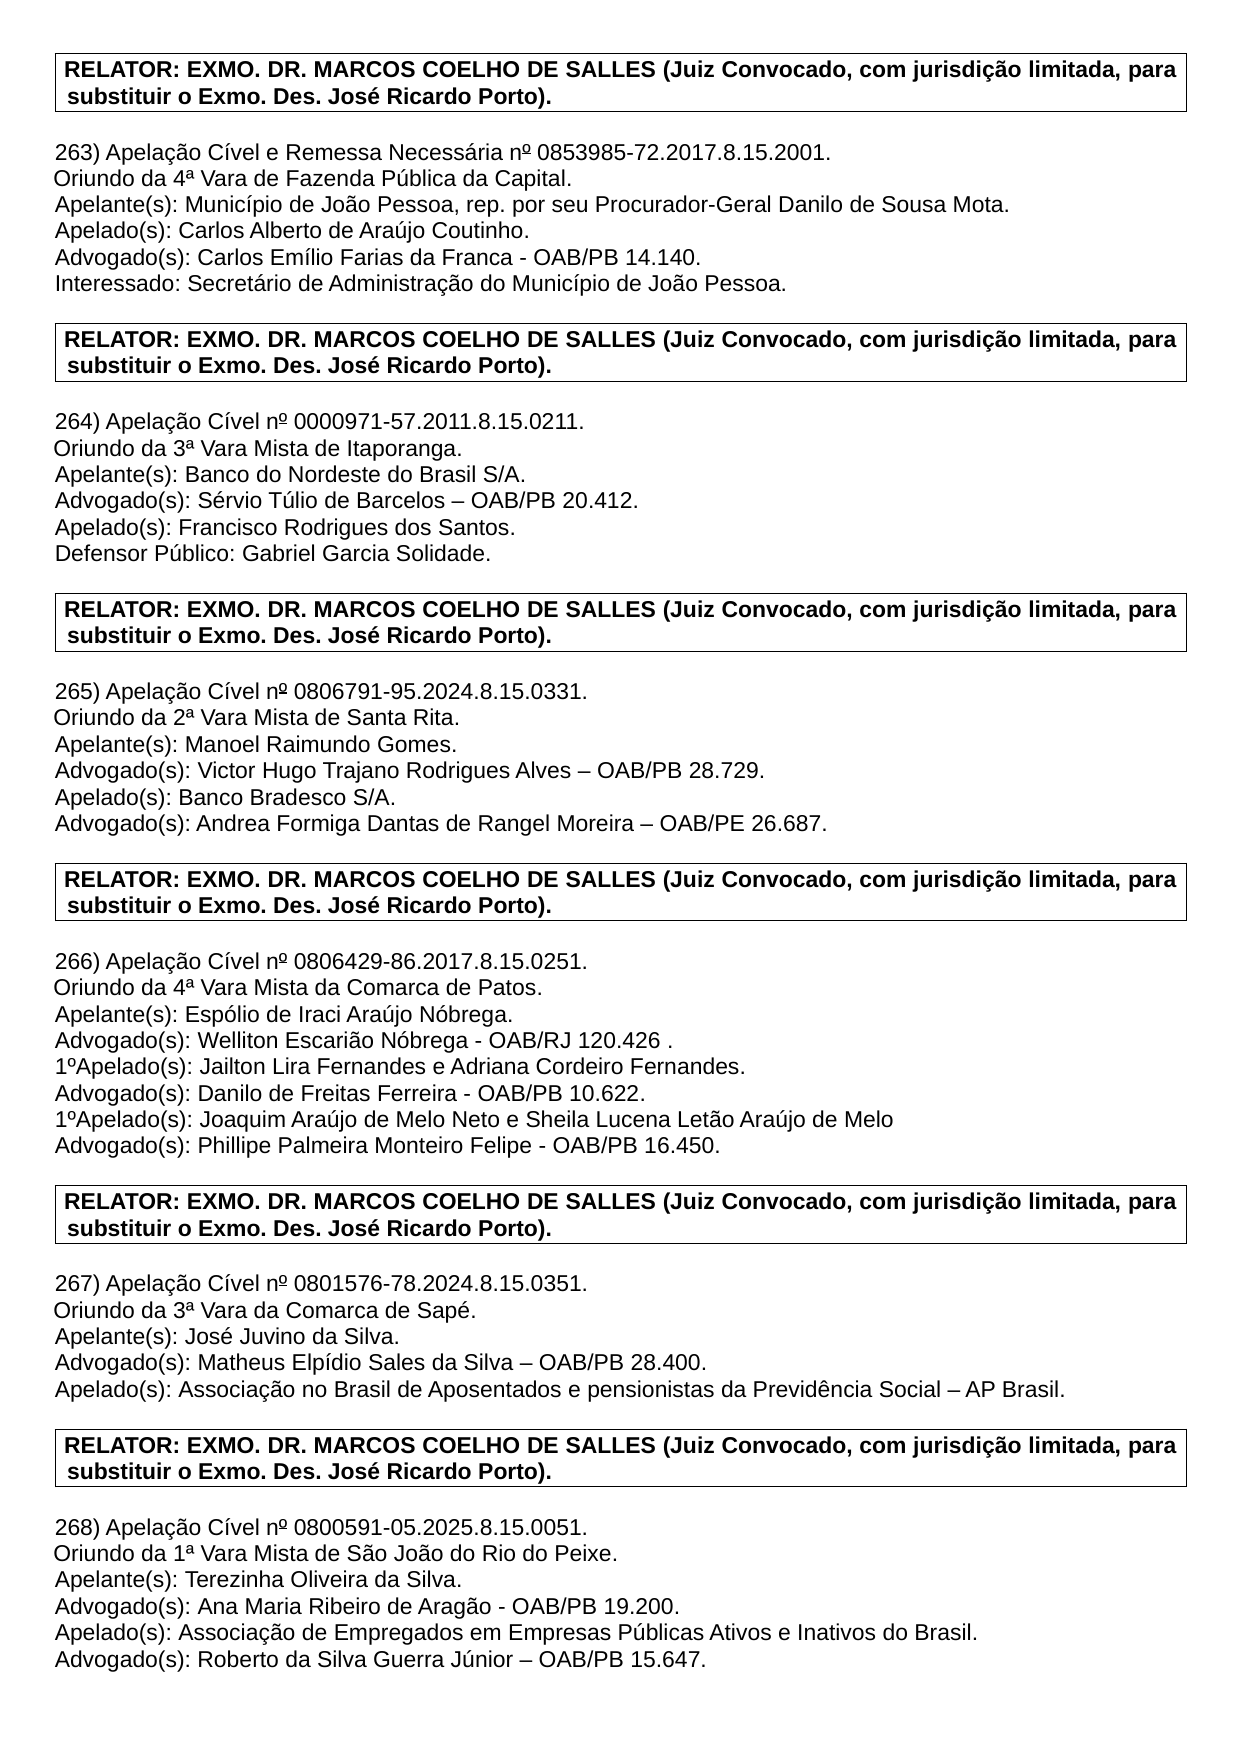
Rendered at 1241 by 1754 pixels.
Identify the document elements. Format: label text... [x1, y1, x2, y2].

text RELATOR: EXMO. DR. MARCOS COELHO DE SALLES (Juiz Convocado, com jurisdição limitada, para substituir o Exmo. Des. José Ricardo Porto). [56, 594, 1186, 651]
text Advogado(s): Matheus Elpídio Sales da Silva – OAB/PB 28.400. [54, 1349, 1187, 1376]
text Advogado(s): Victor Hugo Trajano Rodrigues Alves – OAB/PB 28.729. [54, 757, 1187, 783]
text Apelante(s): José Juvino da Silva. [54, 1323, 1187, 1349]
text RELATOR: EXMO. DR. MARCOS COELHO DE SALLES (Juiz Convocado, com jurisdição limitada, para substituir o Exmo. Des. José Ricardo Porto). [56, 1430, 1186, 1486]
text Apelante(s): Manoel Raimundo Gomes. [54, 731, 1187, 757]
text 266) Apelação Cível nº 0806429-86.2017.8.15.0251. [54, 948, 1187, 974]
text Oriundo da 4ª Vara Mista da Comarca de Patos. [53, 974, 1187, 1001]
text 268) Apelação Cível nº 0800591-05.2025.8.15.0051. [54, 1514, 1187, 1540]
text 265) Apelação Cível nº 0806791-95.2024.8.15.0331. [54, 678, 1187, 704]
text Oriundo da 1ª Vara Mista de São João do Rio do Peixe. [53, 1540, 1187, 1566]
text 1ºApelado(s): Joaquim Araújo de Melo Neto e Sheila Lucena Letão Araújo de Melo [54, 1106, 1187, 1132]
text Oriundo da 2ª Vara Mista de Santa Rita. [53, 704, 1187, 731]
text Defensor Público: Gabriel Garcia Solidade. [54, 540, 1187, 566]
text Interessado: Secretário de Administração do Município de João Pessoa. [54, 270, 1187, 297]
text Advogado(s): Andrea Formiga Dantas de Rangel Moreira – OAB/PE 26.687. [54, 810, 1187, 836]
text RELATOR: EXMO. DR. MARCOS COELHO DE SALLES (Juiz Convocado, com jurisdição limitada, para substituir o Exmo. Des. José Ricardo Porto). [56, 324, 1186, 381]
text Advogado(s): Danilo de Freitas Ferreira - OAB/PB 10.622. [54, 1079, 1187, 1106]
text RELATOR: EXMO. DR. MARCOS COELHO DE SALLES (Juiz Convocado, com jurisdição limitada, para substituir o Exmo. Des. José Ricardo Porto). [56, 54, 1186, 111]
text Apelante(s): Banco do Nordeste do Brasil S/A. [54, 461, 1187, 487]
text Apelado(s): Associação de Empregados em Empresas Públicas Ativos e Inativos do Brasil. [54, 1619, 1187, 1646]
text Apelado(s): Associação no Brasil de Aposentados e pensionistas da Previdência Social – AP Brasil. [54, 1376, 1187, 1402]
text Advogado(s): Roberto da Silva Guerra Júnior – OAB/PB 15.647. [54, 1646, 1187, 1672]
text Advogado(s): Ana Maria Ribeiro de Aragão - OAB/PB 19.200. [54, 1593, 1187, 1619]
text Oriundo da 3ª Vara da Comarca de Sapé. [53, 1297, 1187, 1323]
text Apelado(s): Banco Bradesco S/A. [54, 783, 1187, 810]
text Advogado(s): Sérvio Túlio de Barcelos – OAB/PB 20.412. [54, 487, 1187, 514]
text Oriundo da 4ª Vara de Fazenda Pública da Capital. [53, 165, 1187, 191]
text 264) Apelação Cível nº 0000971-57.2011.8.15.0211. [54, 408, 1187, 434]
text 1ºApelado(s): Jailton Lira Fernandes e Adriana Cordeiro Fernandes. [54, 1053, 1187, 1079]
text Advogado(s): Carlos Emílio Farias da Franca - OAB/PB 14.140. [54, 244, 1187, 270]
text Advogado(s): Phillipe Palmeira Monteiro Felipe - OAB/PB 16.450. [54, 1132, 1187, 1159]
text 267) Apelação Cível nº 0801576-78.2024.8.15.0351. [54, 1270, 1187, 1297]
text Apelado(s): Carlos Alberto de Araújo Coutinho. [54, 217, 1187, 244]
text Oriundo da 3ª Vara Mista de Itaporanga. [53, 434, 1187, 461]
text Apelado(s): Francisco Rodrigues dos Santos. [54, 514, 1187, 540]
text 263) Apelação Cível e Remessa Necessária nº 0853985-72.2017.8.15.2001. [54, 138, 1187, 165]
text Apelante(s): Espólio de Iraci Araújo Nóbrega. [54, 1001, 1187, 1027]
text Apelante(s): Terezinha Oliveira da Silva. [54, 1566, 1187, 1593]
text Apelante(s): Município de João Pessoa, rep. por seu Procurador-Geral Danilo de Sousa Mota. [54, 191, 1187, 217]
text RELATOR: EXMO. DR. MARCOS COELHO DE SALLES (Juiz Convocado, com jurisdição limitada, para substituir o Exmo. Des. José Ricardo Porto). [56, 864, 1186, 920]
text Advogado(s): Welliton Escarião Nóbrega - OAB/RJ 120.426 . [54, 1027, 1187, 1053]
text RELATOR: EXMO. DR. MARCOS COELHO DE SALLES (Juiz Convocado, com jurisdição limitada, para substituir o Exmo. Des. José Ricardo Porto). [56, 1186, 1186, 1243]
